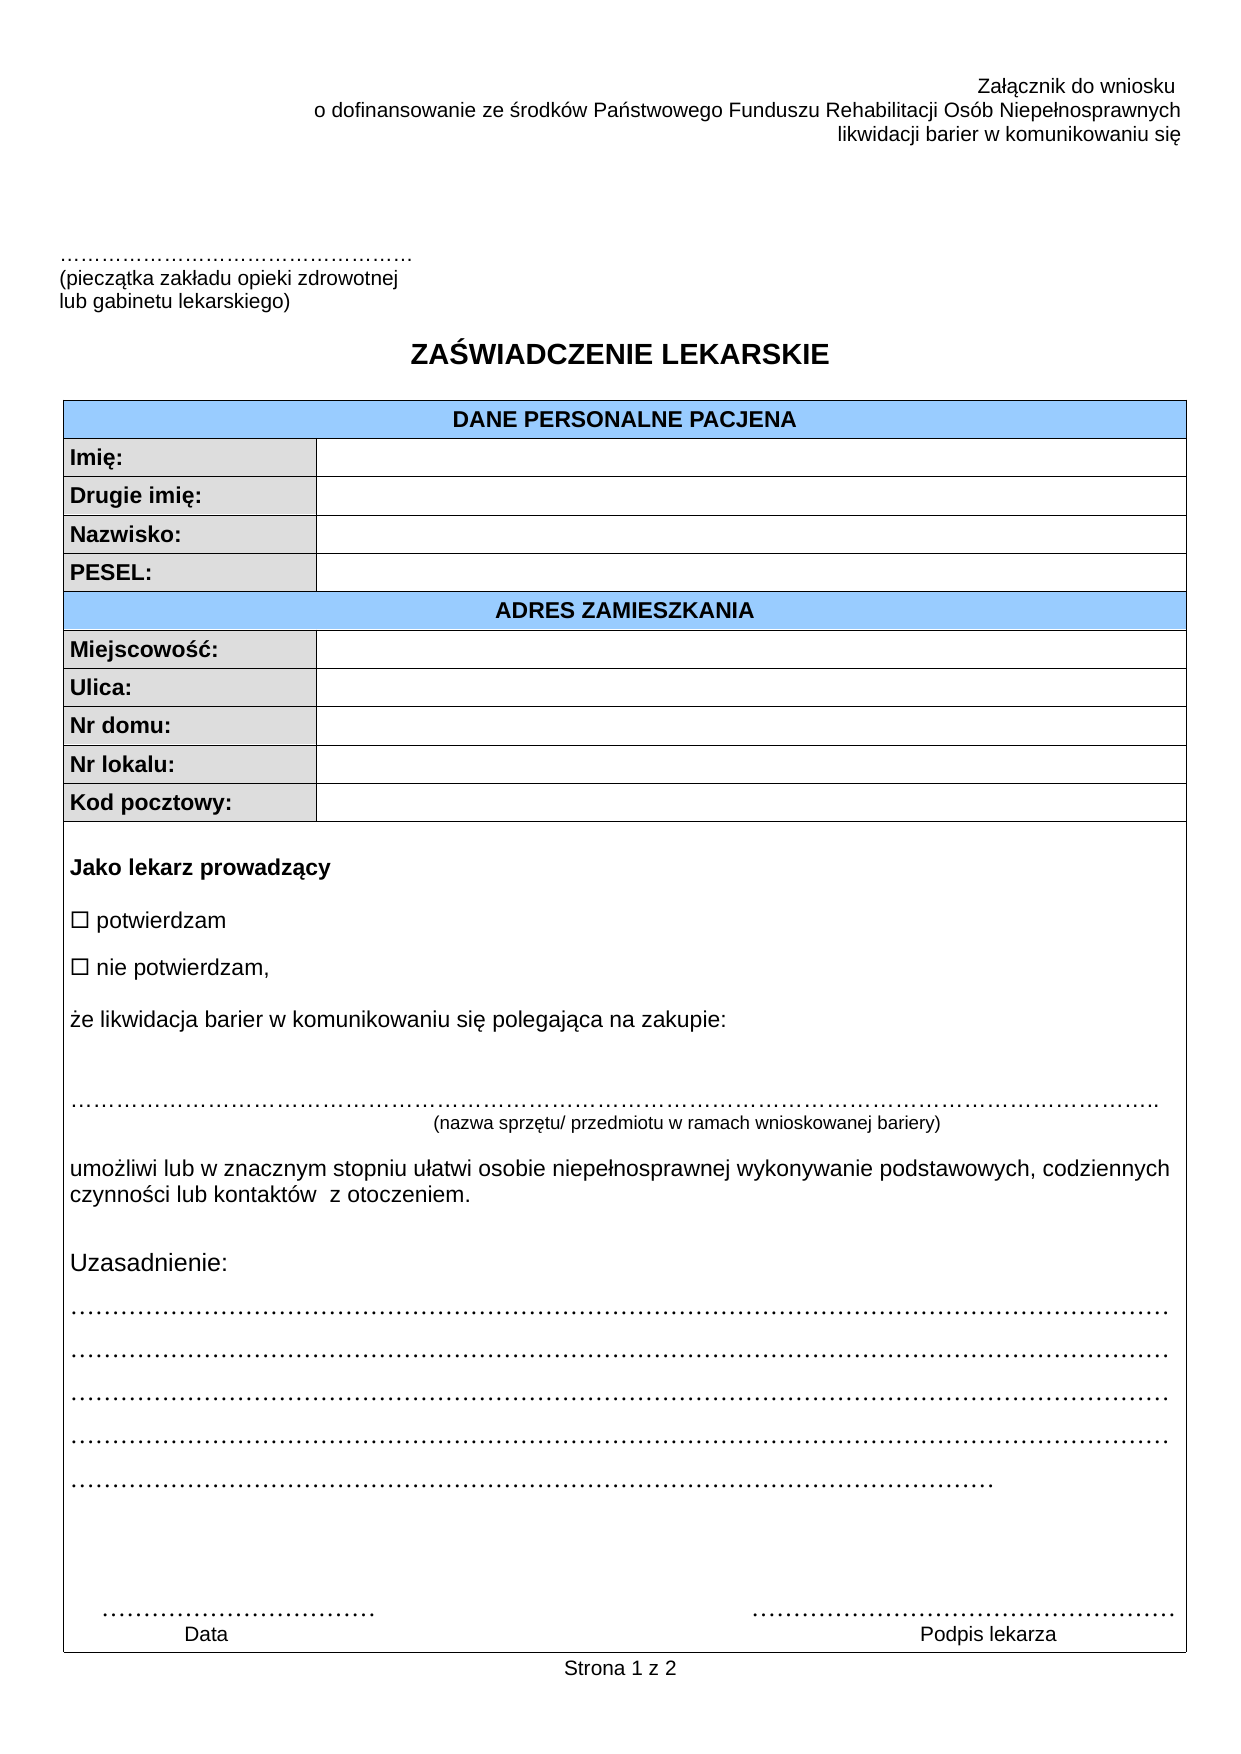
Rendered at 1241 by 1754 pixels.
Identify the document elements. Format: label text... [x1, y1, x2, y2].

text likwidacji barier w komunikowaniu się [59, 122, 1181, 146]
table_cell [317, 516, 1186, 553]
text (pieczątka zakładu opieki zdrowotnej [59, 265, 1181, 289]
table_cell Uzasadnienie: ……………………………………………………………………………………………………………………………………………………………………………………………………………………………………………………………………………………………………………………………………………………………………………………………………………………………………………………………………………………………………………………………………………………………………………………… …………………………… …………………………………………… Data Podpis lekarza [64, 1242, 1186, 1652]
text …………………………………………… [59, 241, 1181, 265]
table_cell [317, 631, 1186, 668]
text lub gabinetu lekarskiego) [59, 289, 1181, 313]
table_cell ADRES ZAMIESZKANIA [64, 592, 1186, 629]
table_header DANE PERSONALNE PACJENA [64, 401, 1186, 438]
table_cell Drugie imię: [64, 477, 316, 514]
text ZAŚWIADCZENIE LEKARSKIE [59, 337, 1181, 371]
table_cell Miejscowość: [64, 631, 316, 668]
table_cell Jako lekarz prowadzący  potwierdzam  nie potwierdzam, że likwidacja barier w komunikowaniu się polegająca na zakupie: …………………………………………………………………………………………………………………………….. (nazwa sprzętu/ przedmiotu w ramach wnioskowanej bariery) umożliwi lub w znacznym stopniu ułatwi osobie niepełnosprawnej wykonywanie podstawowych, codziennych czynności lub kontaktów z otoczeniem. [64, 822, 1186, 1242]
table_cell [317, 439, 1186, 476]
table_cell Ulica: [64, 669, 316, 706]
table_cell Kod pocztowy: [64, 784, 316, 821]
table_cell [317, 669, 1186, 706]
table_cell Nazwisko: [64, 516, 316, 553]
table_cell [317, 746, 1186, 783]
text Załącznik do wniosku [59, 74, 1181, 98]
table_cell Imię: [64, 439, 316, 476]
table_cell [317, 784, 1186, 821]
table_cell Nr lokalu: [64, 746, 316, 783]
table_cell PESEL: [64, 554, 316, 591]
table_cell [317, 477, 1186, 514]
table_cell Nr domu: [64, 707, 316, 744]
table_cell [317, 554, 1186, 591]
text o dofinansowanie ze środków Państwowego Funduszu Rehabilitacji Osób Niepełnosprawnych [59, 98, 1181, 122]
table_cell [317, 707, 1186, 744]
